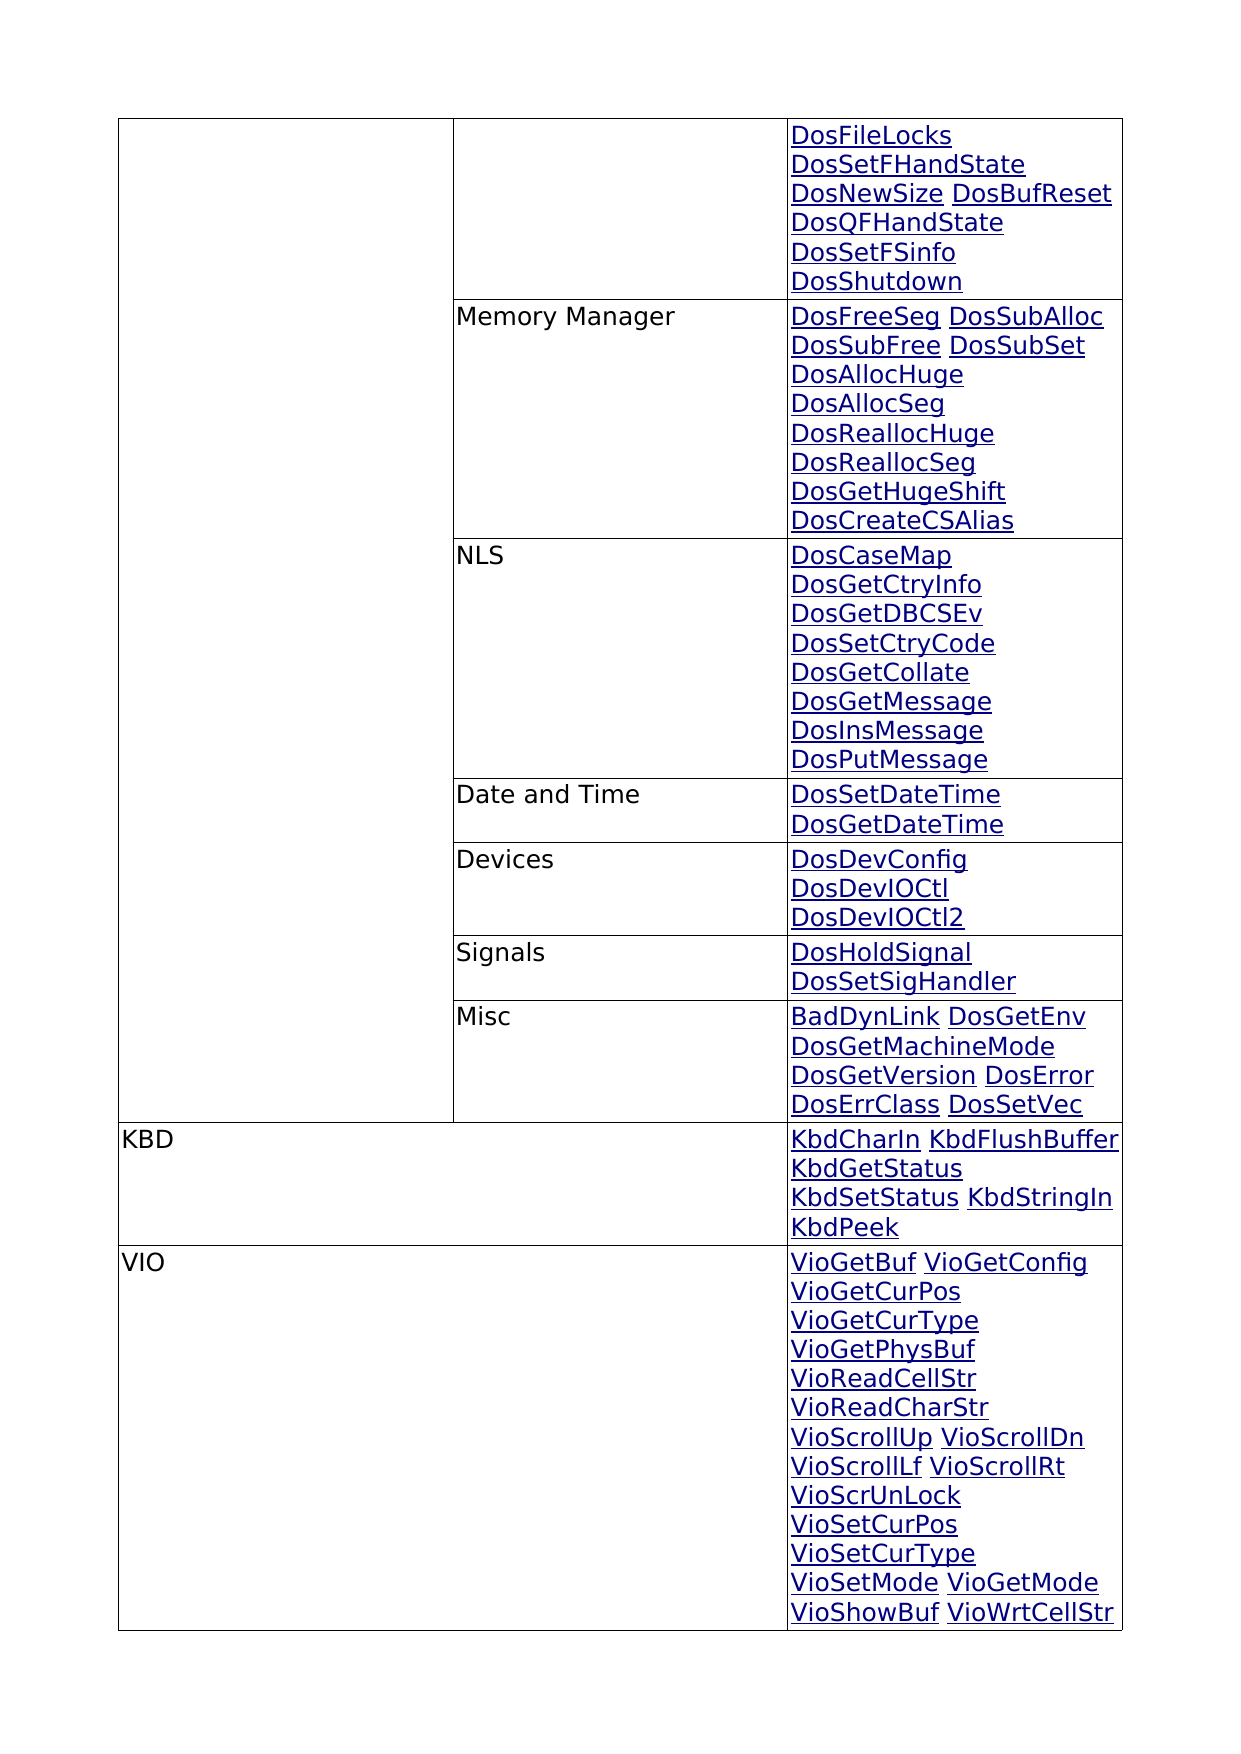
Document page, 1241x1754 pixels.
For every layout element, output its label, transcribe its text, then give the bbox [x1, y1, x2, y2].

table_cell [119, 119, 453, 1122]
table_cell Memory Manager [454, 300, 787, 538]
table_cell DosHoldSignal DosSetSigHandler [788, 936, 1122, 999]
table_cell NLS [454, 539, 787, 778]
table_cell KbdCharIn KbdFlushBuffer KbdGetStatus KbdSetStatus KbdStringIn KbdPeek [788, 1123, 1122, 1245]
table_cell DosSetDateTime DosGetDateTime [788, 779, 1122, 842]
table_cell Devices [454, 843, 787, 935]
table_cell DosFreeSeg DosSubAlloc DosSubFree DosSubSet DosAllocHuge DosAllocSeg DosReallocHuge DosReallocSeg DosGetHugeShift DosCreateCSAlias [788, 300, 1122, 538]
table_cell KBD [119, 1123, 787, 1245]
table_cell DosCaseMap DosGetCtryInfo DosGetDBCSEv DosSetCtryCode DosGetCollate DosGetMessage DosInsMessage DosPutMessage [788, 539, 1122, 778]
table_cell BadDynLink DosGetEnv DosGetMachineMode DosGetVersion DosError DosErrClass DosSetVec [788, 1001, 1122, 1122]
table_cell DosDevConfig DosDevIOCtl DosDevIOCtl2 [788, 843, 1122, 935]
table_cell Misc [454, 1001, 787, 1122]
table_cell VioGetBuf VioGetConfig VioGetCurPos VioGetCurType VioGetPhysBuf VioReadCellStr VioReadCharStr VioScrollUp VioScrollDn VioScrollLf VioScrollRt VioScrUnLock VioSetCurPos VioSetCurType VioSetMode VioGetMode VioShowBuf VioWrtCellStr [788, 1246, 1122, 1630]
table_cell DosFileLocks DosSetFHandState DosNewSize DosBufReset DosQFHandState DosSetFSinfo DosShutdown [788, 119, 1122, 299]
table_cell Date and Time [454, 779, 787, 842]
table_cell Signals [454, 936, 787, 999]
table_cell [454, 119, 787, 299]
table_cell VIO [119, 1246, 787, 1630]
